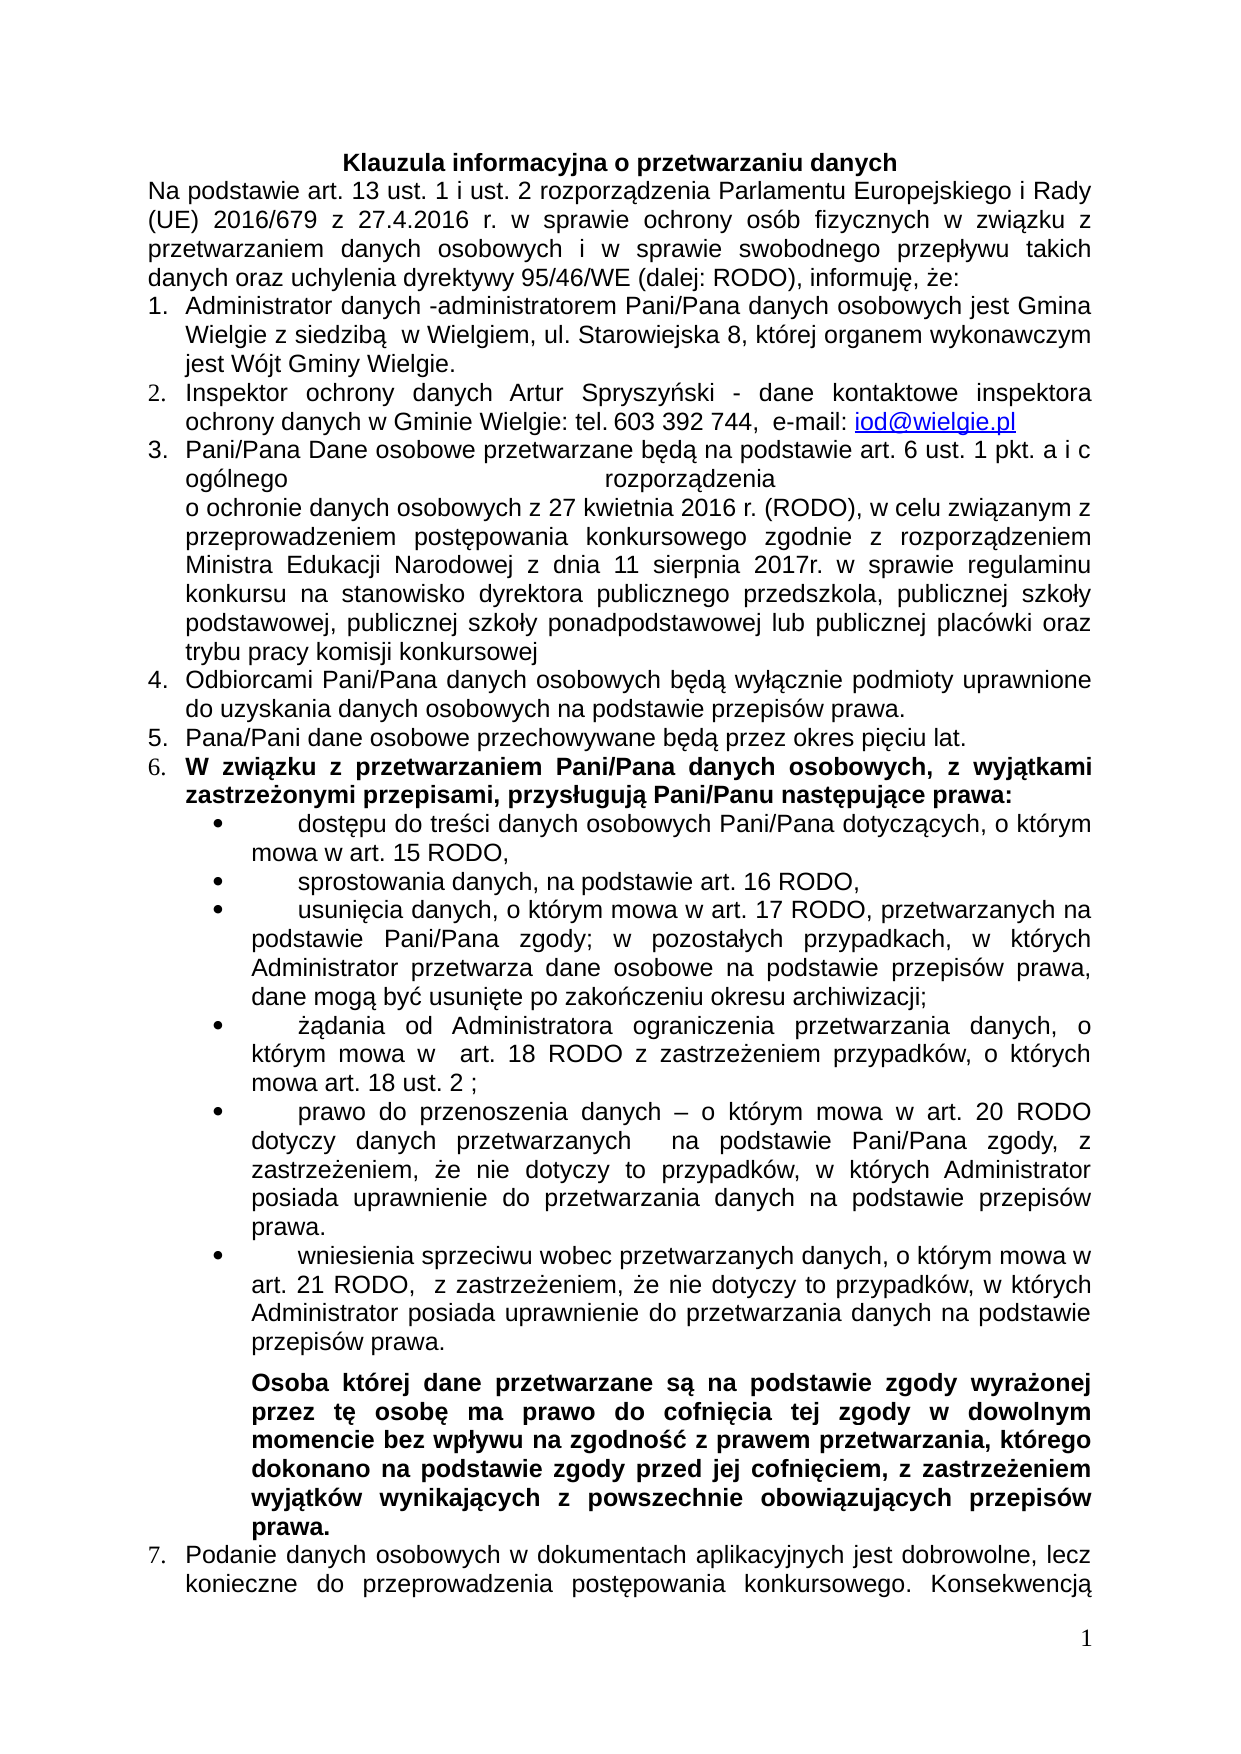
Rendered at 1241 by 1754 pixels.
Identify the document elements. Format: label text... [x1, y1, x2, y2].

list wniesienia sprzeciwu wobec przetwarzanych danych, o którym mowa w art. 21 RODO, z zastrzeżeniem, że nie dotyczy to przypadków, w których Administrator posiada uprawnienie do przetwarzania danych na podstawie przepisów prawa. [213, 1241, 1093, 1356]
list Odbiorcami Pani/Pana danych osobowych będą wyłącznie podmioty uprawnione do uzyskania danych osobowych na podstawie przepisów prawa. [148, 665, 1093, 723]
list prawo do przenoszenia danych – o którym mowa w art. 20 RODO dotyczy danych przetwarzanych na podstawie Pani/Pana zgody, z zastrzeżeniem, że nie dotyczy to przypadków, w których Administrator posiada uprawnienie do przetwarzania danych na podstawie przepisów prawa. [213, 1097, 1093, 1241]
list W związku z przetwarzaniem Pani/Pana danych osobowych, z wyjątkami zastrzeżonymi przepisami, przysługują Pani/Panu następujące prawa: [148, 751, 1093, 809]
list Pani/Pana Dane osobowe przetwarzane będą na podstawie art. 6 ust. 1 pkt. a i c ogólnego rozporządzenia o ochronie danych osobowych z 27 kwietnia 2016 r. (RODO), w celu związanym z przeprowadzeniem postępowania konkursowego zgodnie z rozporządzeniem Ministra Edukacji Narodowej z dnia 11 sierpnia 2017r. w sprawie regulaminu konkursu na stanowisko dyrektora publicznego przedszkola, publicznej szkoły podstawowej, publicznej szkoły ponadpodstawowej lub publicznej placówki oraz trybu pracy komisji konkursowej [148, 435, 1093, 665]
list Inspektor ochrony danych Artur Spryszyński - dane kontaktowe inspektora ochrony danych w Gminie Wielgie: tel. 603 392 744, e-mail: iod@wielgie.pl [148, 378, 1093, 435]
list Pana/Pani dane osobowe przechowywane będą przez okres pięciu lat. [148, 723, 1093, 751]
text Klauzula informacyjna o przetwarzaniu danych [148, 148, 1093, 176]
text Na podstawie art. 13 ust. 1 i ust. 2 rozporządzenia Parlamentu Europejskiego i Rady (UE) 2016/679 z 27.4.2016 r. w sprawie ochrony osób fizycznych w związku z przetwarzaniem danych osobowych i w sprawie swobodnego przepływu takich danych oraz uchylenia dyrektywy 95/46/WE (dalej: RODO), informuję, że: [148, 176, 1093, 291]
list usunięcia danych, o którym mowa w art. 17 RODO, przetwarzanych na podstawie Pani/Pana zgody; w pozostałych przypadkach, w których Administrator przetwarza dane osobowe na podstawie przepisów prawa, dane mogą być usunięte po zakończeniu okresu archiwizacji; [213, 896, 1093, 1011]
list dostępu do treści danych osobowych Pani/Pana dotyczących, o którym mowa w art. 15 RODO, [213, 809, 1093, 867]
list żądania od Administratora ograniczenia przetwarzania danych, o którym mowa w art. 18 RODO z zastrzeżeniem przypadków, o których mowa art. 18 ust. 2 ; [213, 1011, 1093, 1097]
text Osoba której dane przetwarzane są na podstawie zgody wyrażonej przez tę osobę ma prawo do cofnięcia tej zgody w dowolnym momencie bez wpływu na zgodność z prawem przetwarzania, którego dokonano na podstawie zgody przed jej cofnięciem, z zastrzeżeniem wyjątków wynikających z powszechnie obowiązujących przepisów prawa. [251, 1368, 1093, 1540]
list sprostowania danych, na podstawie art. 16 RODO, [213, 867, 1093, 896]
list Podanie danych osobowych w dokumentach aplikacyjnych jest dobrowolne, lecz konieczne do przeprowadzenia postępowania konkursowego. Konsekwencją [148, 1540, 1093, 1598]
list Administrator danych -administratorem Pani/Pana danych osobowych jest Gmina Wielgie z siedzibą w Wielgiem, ul. Starowiejska 8, której organem wykonawczym jest Wójt Gminy Wielgie. [148, 291, 1093, 378]
